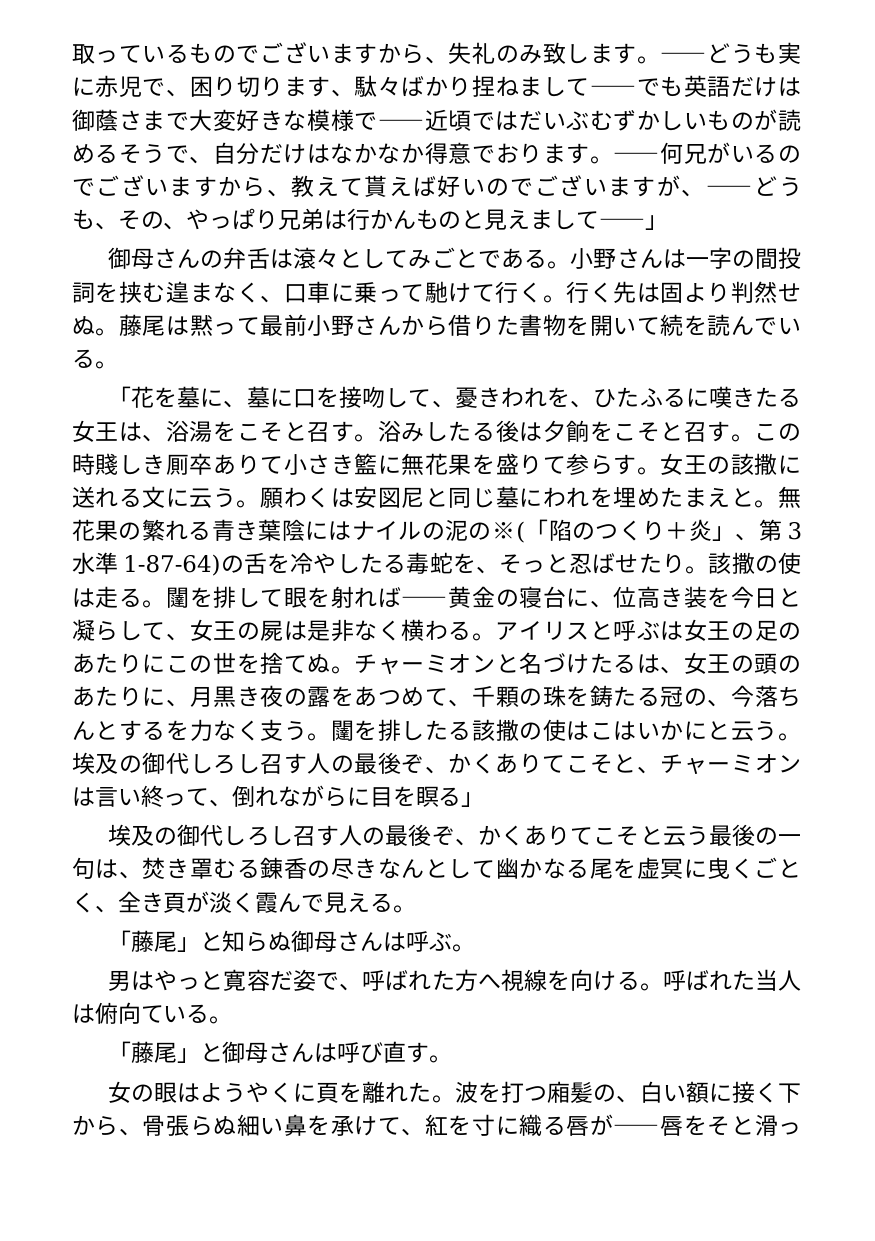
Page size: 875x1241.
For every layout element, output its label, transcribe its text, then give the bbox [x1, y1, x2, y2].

text 埃及の御代しろし召す人の最後ぞ、かくありてこそと云う最後の一句は、焚き罩むる錬香の尽きなんとして幽かなる尾を虚冥に曳くごとく、全き頁が淡く霞んで見える。 [72, 818, 802, 918]
text 「藤尾」と御母さんは呼び直す。 [72, 1035, 802, 1068]
text 取っているものでございますから、失礼のみ致します。――どうも実に赤児で、困り切ります、駄々ばかり捏ねまして――でも英語だけは御蔭さまで大変好きな模様で――近頃ではだいぶむずかしいものが読めるそうで、自分だけはなかなか得意でおります。――何兄がいるのでございますから、教えて貰えば好いのでございますが、――どうも、その、やっぱり兄弟は行かんものと見えまして――」 [72, 36, 802, 235]
text 「藤尾」と知らぬ御母さんは呼ぶ。 [72, 924, 802, 957]
text 女の眼はようやくに頁を離れた。波を打つ廂髪の、白い額に接く下から、骨張らぬ細い鼻を承けて、紅を寸に織る唇が――唇をそと滑っ [72, 1074, 802, 1141]
text 男はやっと寛容だ姿で、呼ばれた方へ視線を向ける。呼ばれた当人は俯向ている。 [72, 963, 802, 1029]
text 御母さんの弁舌は滾々としてみごとである。小野さんは一字の間投詞を挟む遑まなく、口車に乗って馳けて行く。行く先は固より判然せぬ。藤尾は黙って最前小野さんから借りた書物を開いて続を読んでいる。 [72, 241, 802, 374]
text 「花を墓に、墓に口を接吻して、憂きわれを、ひたふるに嘆きたる女王は、浴湯をこそと召す。浴みしたる後は夕餉をこそと召す。この時賤しき厠卒ありて小さき籃に無花果を盛りて参らす。女王の該撒に送れる文に云う。願わくは安図尼と同じ墓にわれを埋めたまえと。無花果の繁れる青き葉陰にはナイルの泥の※(「陷のつくり＋炎」、第3水準1-87-64)の舌を冷やしたる毒蛇を、そっと忍ばせたり。該撒の使は走る。闥を排して眼を射れば――黄金の寝台に、位高き装を今日と凝らして、女王の屍は是非なく横わる。アイリスと呼ぶは女王の足のあたりにこの世を捨てぬ。チャーミオンと名づけたるは、女王の頭のあたりに、月黒き夜の露をあつめて、千顆の珠を鋳たる冠の、今落ちんとするを力なく支う。闥を排したる該撒の使はこはいかにと云う。埃及の御代しろし召す人の最後ぞ、かくありてこそと、チャーミオンは言い終って、倒れながらに目を瞑る」 [72, 380, 802, 812]
